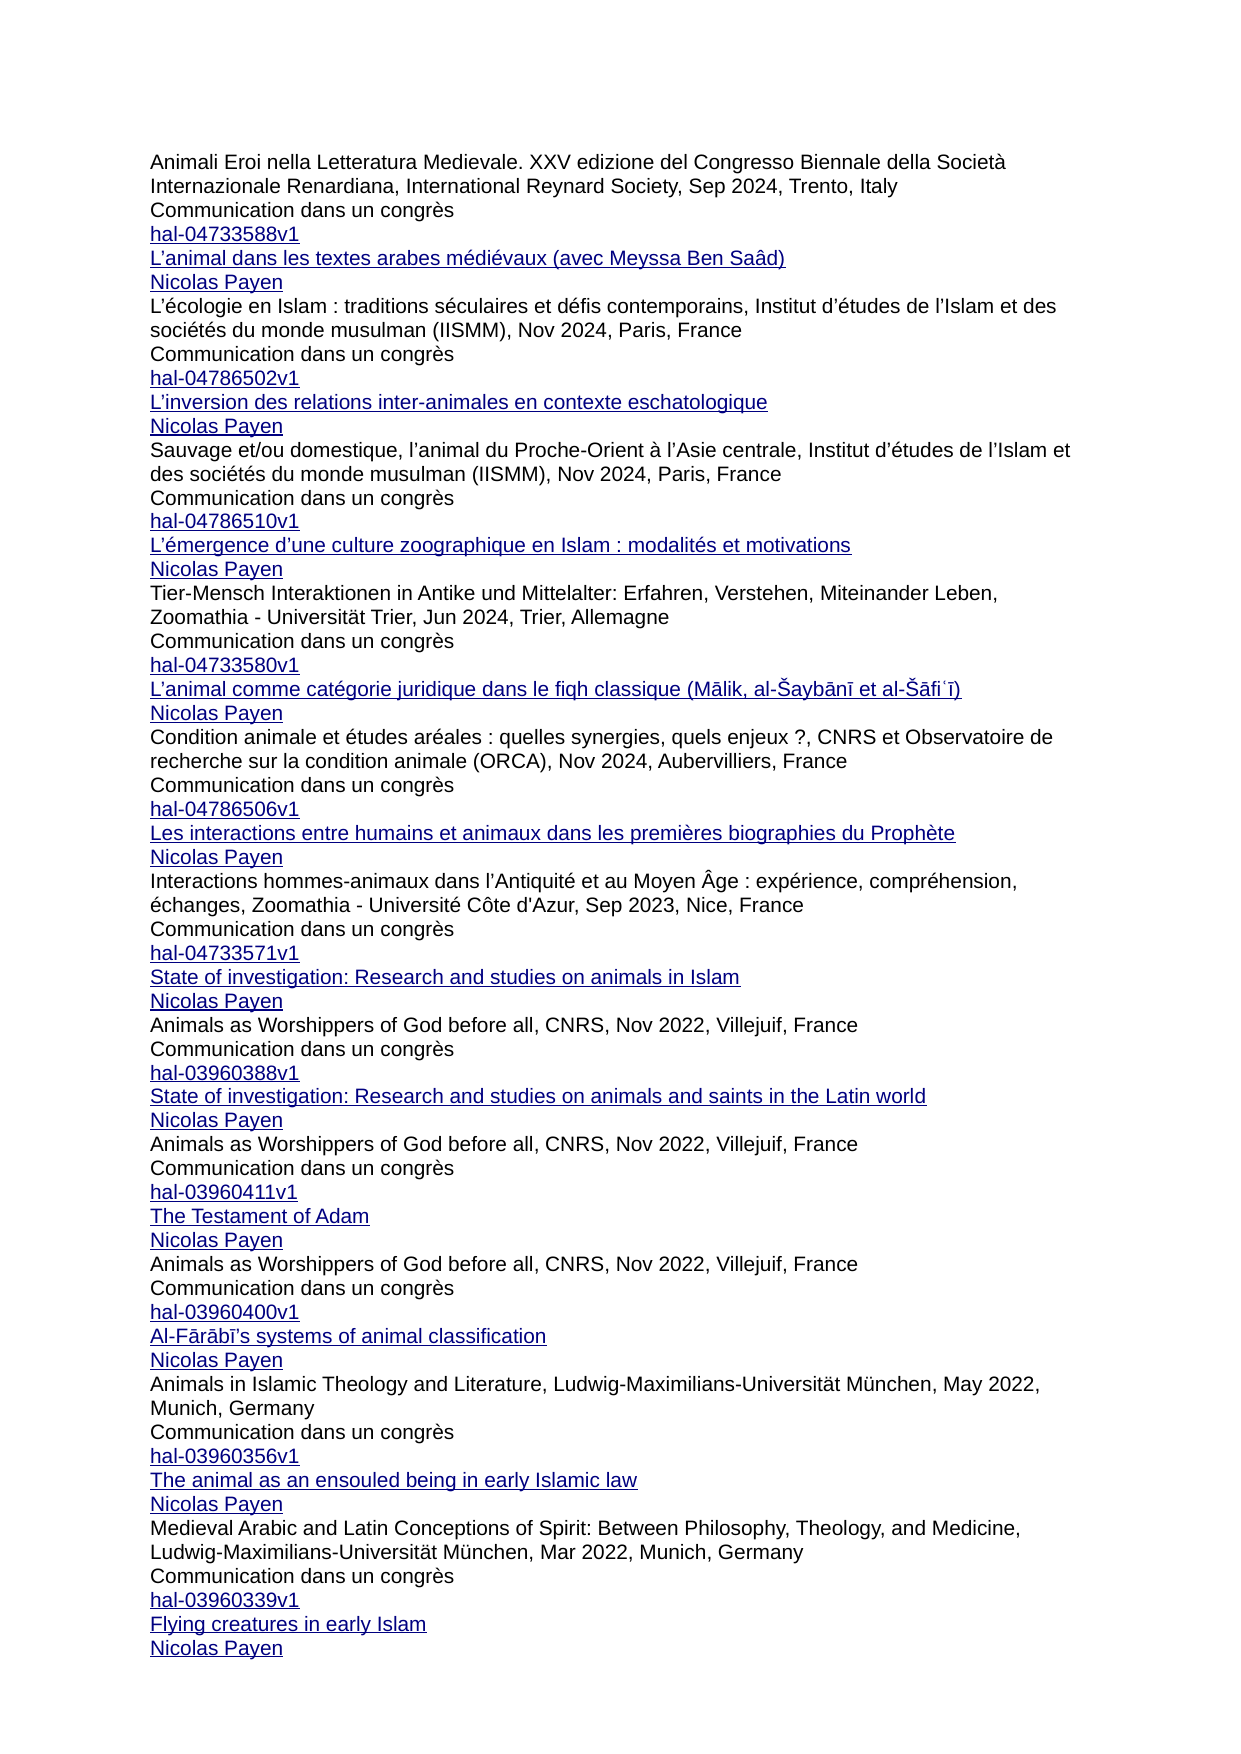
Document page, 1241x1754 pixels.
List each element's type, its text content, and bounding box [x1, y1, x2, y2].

table_cell L’animal dans les textes arabes médiévaux (avec Meyssa Ben Saâd) Nicolas Payen L’écologie en Islam : traditions séculaires et défis contemporains, Institut d’études de l’Islam et des sociétés du monde musulman (IISMM), Nov 2024, Paris, France Communication dans un congrès hal-04786502v1 [150, 246, 1090, 389]
table_cell State of investigation: Research and studies on animals and saints in the Latin world Nicolas Payen Animals as Worshippers of God before all, CNRS, Nov 2022, Villejuif, France Communication dans un congrès hal-03960411v1 [150, 1084, 1090, 1204]
table_cell L’animal comme catégorie juridique dans le fiqh classique (Mālik, al-Šaybānī et al-Šāfiʿī) Nicolas Payen Condition animale et études aréales : quelles synergies, quels enjeux ?, CNRS et Observatoire de recherche sur la condition animale (ORCA), Nov 2024, Aubervilliers, France Communication dans un congrès hal-04786506v1 [150, 677, 1090, 821]
table_cell L’inversion des relations inter-animales en contexte eschatologique Nicolas Payen Sauvage et/ou domestique, l’animal du Proche-Orient à l’Asie centrale, Institut d’études de l’Islam et des sociétés du monde musulman (IISMM), Nov 2024, Paris, France Communication dans un congrès hal-04786510v1 [150, 390, 1090, 533]
table_cell Flying creatures in early Islam Nicolas Payen [150, 1611, 1090, 1659]
table_cell Animali Eroi nella Letteratura Medievale. XXV edizione del Congresso Biennale della Società Internazionale Renardiana, International Reynard Society, Sep 2024, Trento, Italy Communication dans un congrès hal-04733588v1 [150, 150, 1090, 246]
table_cell The Testament of Adam Nicolas Payen Animals as Worshippers of God before all, CNRS, Nov 2022, Villejuif, France Communication dans un congrès hal-03960400v1 [150, 1204, 1090, 1324]
table_cell Les interactions entre humains et animaux dans les premières biographies du Prophète Nicolas Payen Interactions hommes-animaux dans l’Antiquité et au Moyen Âge : expérience, compréhension, échanges, Zoomathia - Université Côte d'Azur, Sep 2023, Nice, France Communication dans un congrès hal-04733571v1 [150, 821, 1090, 964]
table_cell Al-Fārābī’s systems of animal classification Nicolas Payen Animals in Islamic Theology and Literature, Ludwig-Maximilians-Universität München, May 2022, Munich, Germany Communication dans un congrès hal-03960356v1 [150, 1324, 1090, 1468]
table_cell L’émergence d’une culture zoographique en Islam : modalités et motivations Nicolas Payen Tier-Mensch Interaktionen in Antike und Mittelalter: Erfahren, Verstehen, Miteinander Leben, Zoomathia - Universität Trier, Jun 2024, Trier, Allemagne Communication dans un congrès hal-04733580v1 [150, 533, 1090, 677]
table_cell State of investigation: Research and studies on animals in Islam Nicolas Payen Animals as Worshippers of God before all, CNRS, Nov 2022, Villejuif, France Communication dans un congrès hal-03960388v1 [150, 965, 1090, 1084]
table_cell The animal as an ensouled being in early Islamic law Nicolas Payen Medieval Arabic and Latin Conceptions of Spirit: Between Philosophy, Theology, and Medicine, Ludwig-Maximilians-Universität München, Mar 2022, Munich, Germany Communication dans un congrès hal-03960339v1 [150, 1468, 1090, 1611]
